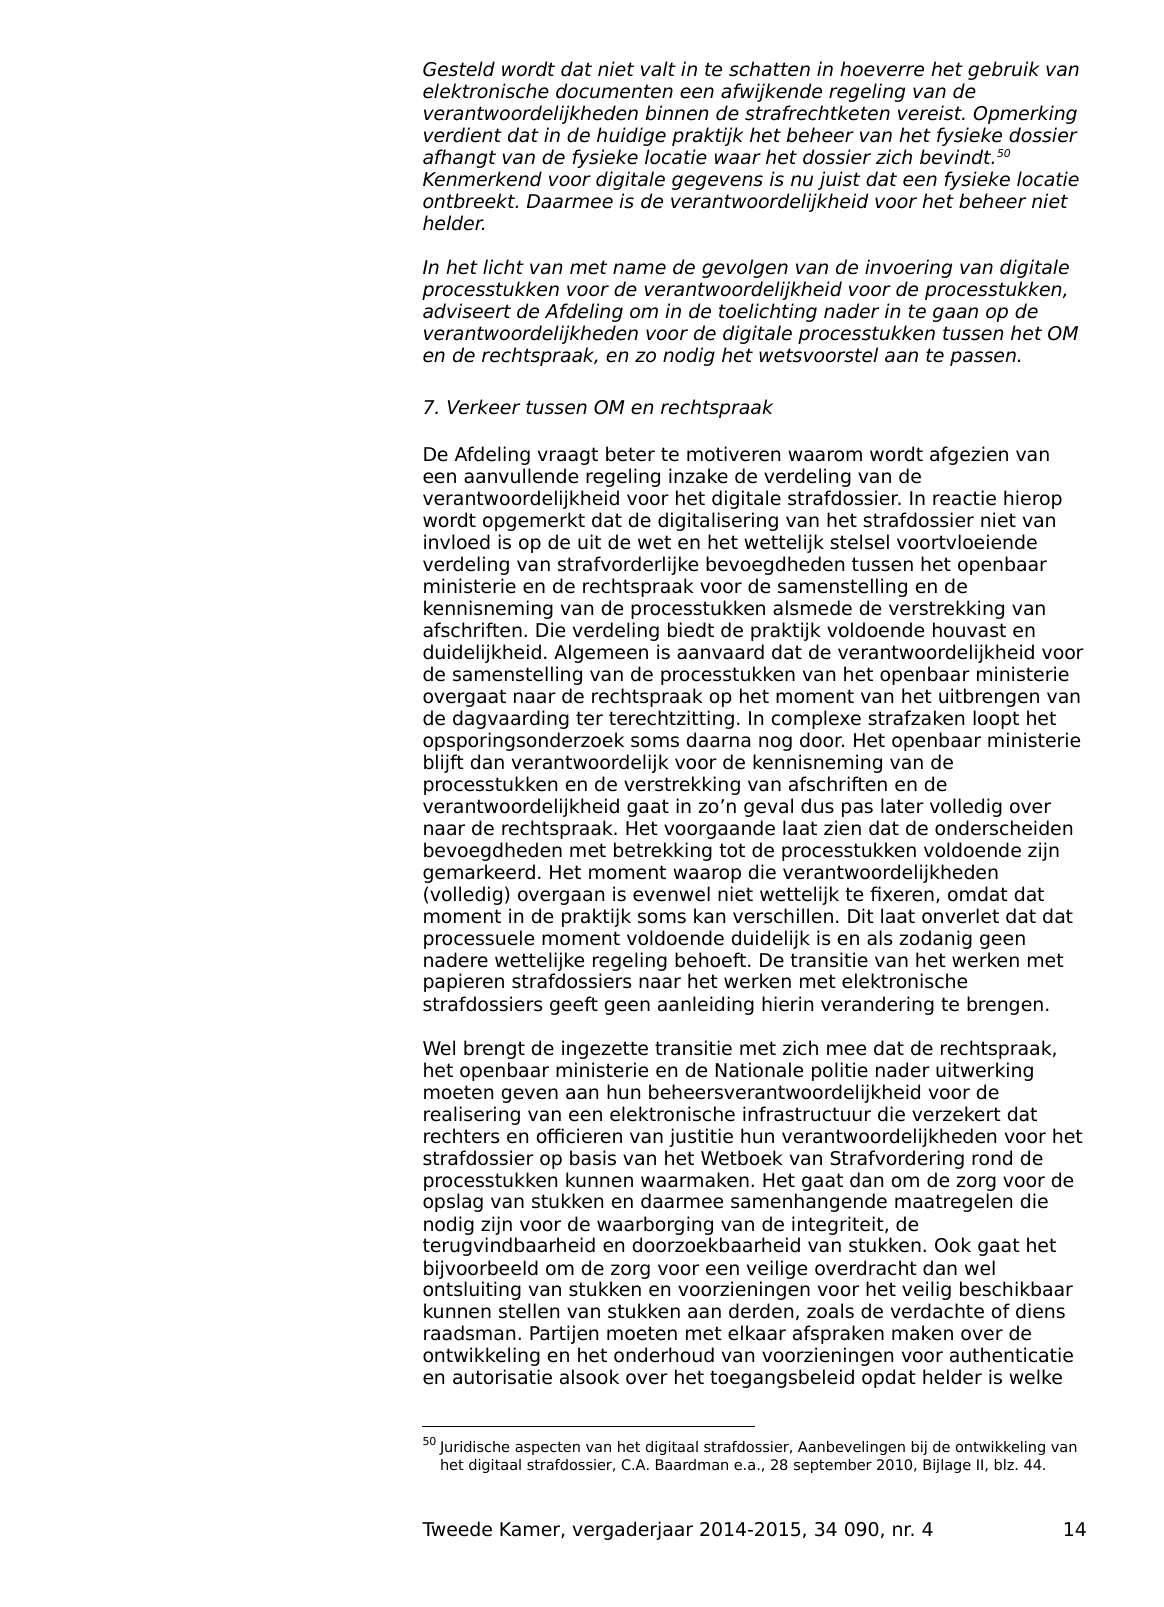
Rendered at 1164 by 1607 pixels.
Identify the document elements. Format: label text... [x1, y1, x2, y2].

text Gesteld wordt dat niet valt in te schatten in hoeverre het gebruik van elektronische documenten een afwijkende regeling van de verantwoordelijkheden binnen de strafrechtketen vereist. Opmerking verdient dat in de huidige praktijk het beheer van het fysieke dossier afhangt van de fysieke locatie waar het dossier zich bevindt. Kenmerkend voor digitale gegevens is nu juist dat een fysieke locatie ontbreekt. Daarmee is de verantwoordelijkheid voor het beheer niet helder. [422, 59, 1087, 235]
text De Afdeling vraagt beter te motiveren waarom wordt afgezien van een aanvullende regeling inzake de verdeling van de verantwoordelijkheid voor het digitale strafdossier. In reactie hierop wordt opgemerkt dat de digitalisering van het strafdossier niet van invloed is op de uit de wet en het wettelijk stelsel voortvloeiende verdeling van strafvorderlijke bevoegdheden tussen het openbaar ministerie en de rechtspraak voor de samenstelling en de kennisneming van de processtukken alsmede de verstrekking van afschriften. Die verdeling biedt de praktijk voldoende houvast en duidelijkheid. Algemeen is aanvaard dat de verantwoordelijkheid voor de samenstelling van de processtukken van het openbaar ministerie overgaat naar de rechtspraak op het moment van het uitbrengen van de dagvaarding ter terechtzitting. In complexe strafzaken loopt het opsporingsonderzoek soms daarna nog door. Het openbaar ministerie blijft dan verantwoordelijk voor de kennisneming van de processtukken en de verstrekking van afschriften en de verantwoordelijkheid gaat in zo’n geval dus pas later volledig over naar de rechtspraak. Het voorgaande laat zien dat de onderscheiden bevoegdheden met betrekking tot de processtukken voldoende zijn gemarkeerd. Het moment waarop die verantwoordelijkheden (volledig) overgaan is evenwel niet wettelijk te fixeren, omdat dat moment in de praktijk soms kan verschillen. Dit laat onverlet dat dat processuele moment voldoende duidelijk is en als zodanig geen nadere wettelijke regeling behoeft. De transitie van het werken met papieren strafdossiers naar het werken met elektronische strafdossiers geeft geen aanleiding hierin verandering te brengen. [422, 444, 1087, 1015]
text Wel brengt de ingezette transitie met zich mee dat de rechtspraak, het openbaar ministerie en de Nationale politie nader uitwerking moeten geven aan hun beheersverantwoordelijkheid voor de realisering van een elektronische infrastructuur die verzekert dat rechters en officieren van justitie hun verantwoordelijkheden voor het strafdossier op basis van het Wetboek van Strafvordering rond de processtukken kunnen waarmaken. Het gaat dan om de zorg voor de opslag van stukken en daarmee samenhangende maatregelen die nodig zijn voor de waarborging van de integriteit, de terugvindbaarheid en doorzoekbaarheid van stukken. Ook gaat het bijvoorbeeld om de zorg voor een veilige overdracht dan wel ontsluiting van stukken en voorzieningen voor het veilig beschikbaar kunnen stellen van stukken aan derden, zoals de verdachte of diens raadsman. Partijen moeten met elkaar afspraken maken over de ontwikkeling en het onderhoud van voorzieningen voor authenticatie en autorisatie alsook over het toegangsbeleid opdat helder is welke [422, 1038, 1087, 1389]
text In het licht van met name de gevolgen van de invoering van digitale processtukken voor de verantwoordelijkheid voor de processtukken, adviseert de Afdeling om in de toelichting nader in te gaan op de verantwoordelijkheden voor de digitale processtukken tussen het OM en de rechtspraak, en zo nodig het wetsvoorstel aan te passen. [422, 257, 1087, 367]
subtitle 7. Verkeer tussen OM en rechtspraak [422, 397, 1087, 419]
text Juridische aspecten van het digitaal strafdossier, Aanbevelingen bij de ontwikkeling van het digitaal strafdossier, C.A. Baardman e.a., 28 september 2010, Bijlage II, blz. 44. [422, 1435, 1087, 1474]
